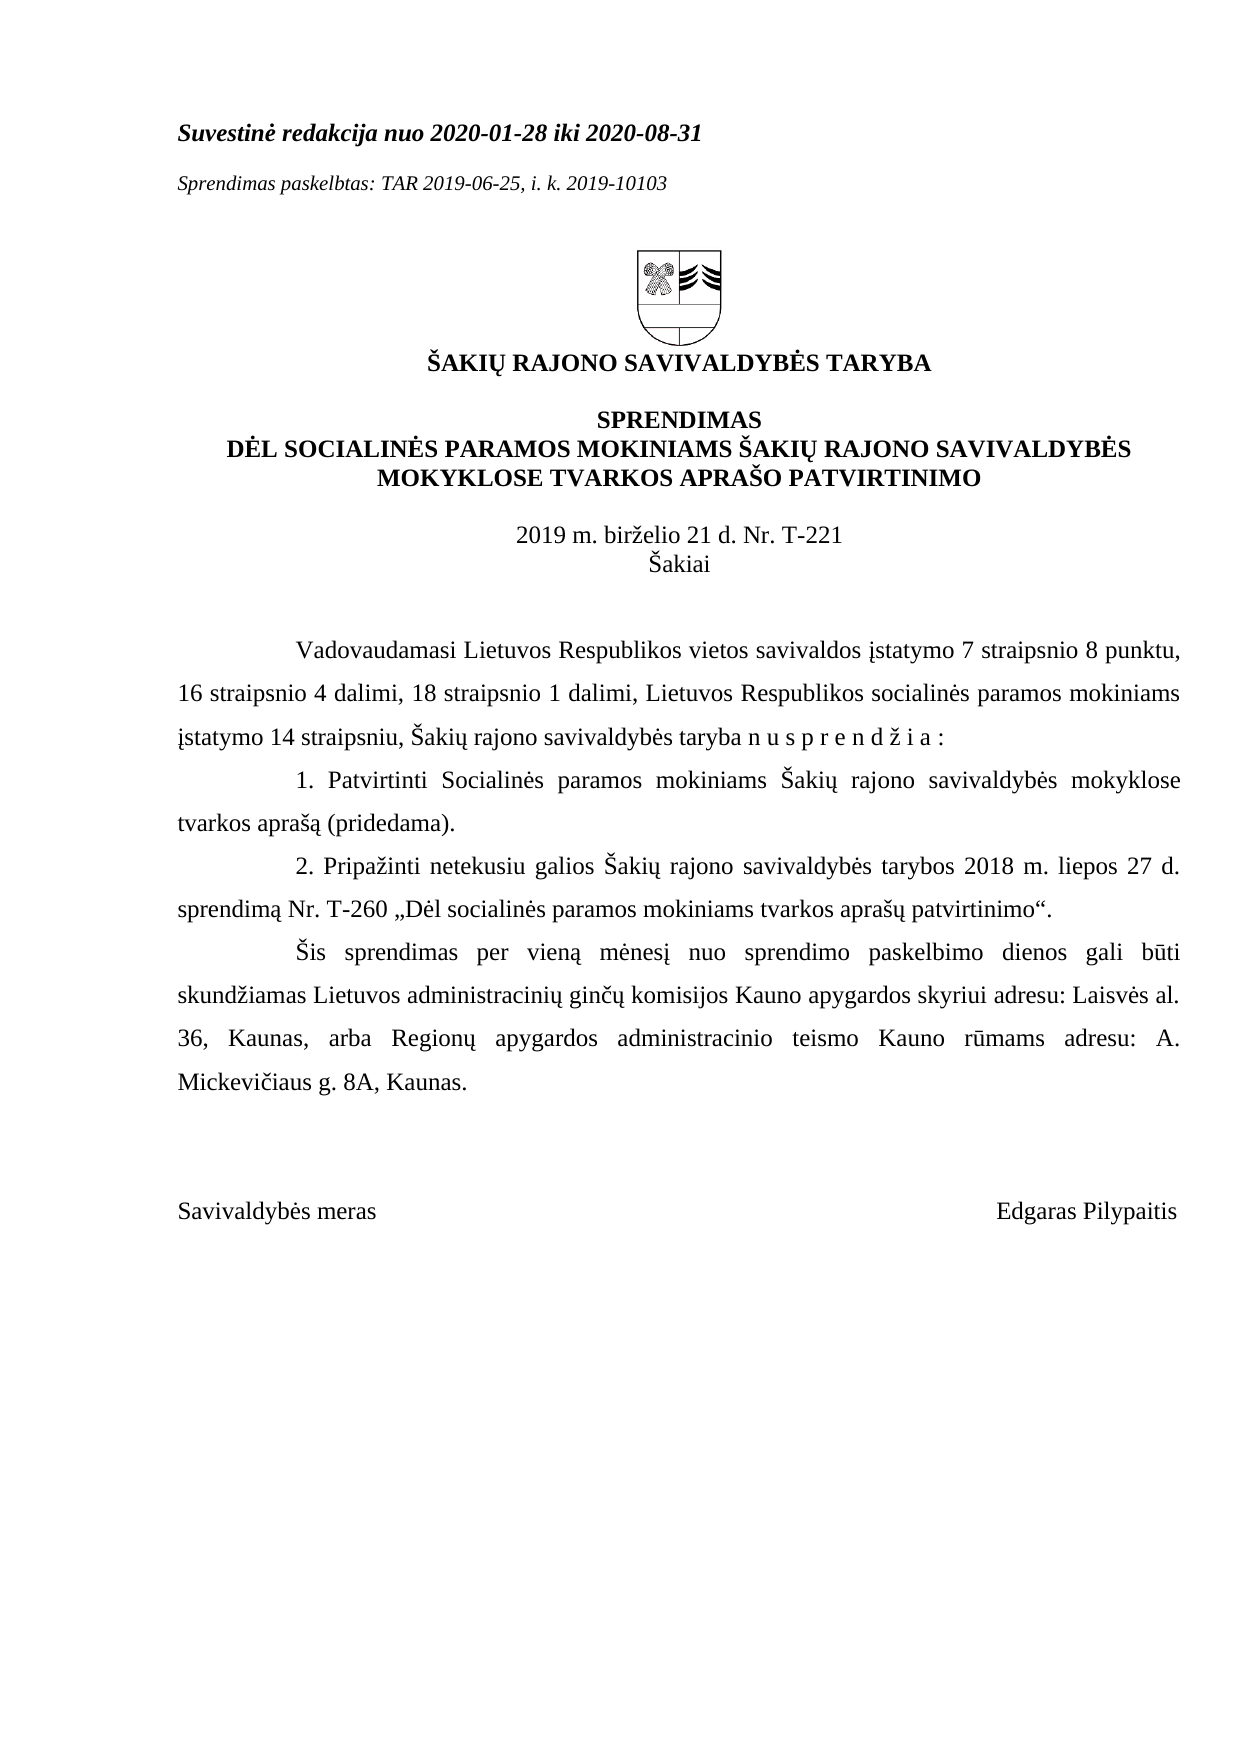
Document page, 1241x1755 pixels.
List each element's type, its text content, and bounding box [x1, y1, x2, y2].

text SPRENDIMAS [177, 405, 1181, 434]
text 2019 m. birželio 21 d. Nr. T-221 [177, 520, 1181, 549]
text ŠAKIŲ RAJONO SAVIVALDYBĖS TARYBA [177, 348, 1181, 377]
text Sprendimas paskelbtas: TAR 2019-06-25, i. k. 2019-10103 [177, 171, 1181, 195]
text 1. Patvirtinti Socialinės paramos mokiniams Šakių rajono savivaldybės mokyklose tvarkos aprašą (pridedama). [177, 765, 1181, 837]
text Suvestinė redakcija nuo 2020-01-28 iki 2020-08-31 [177, 118, 1181, 147]
text DĖL SOCIALINĖS PARAMOS MOKINIAMS ŠAKIŲ RAJONO SAVIVALDYBĖS MOKYKLOSE TVARKOS APRAŠO PATVIRTINIMO [177, 434, 1181, 492]
text Savivaldybės meras Edgaras Pilypaitis [177, 1196, 1181, 1225]
text Vadovaudamasi Lietuvos Respublikos vietos savivaldos įstatymo 7 straipsnio 8 punktu, 16 straipsnio 4 dalimi, 18 straipsnio 1 dalimi, Lietuvos Respublikos socialinės paramos mokiniams įstatymo 14 straipsniu, Šakių rajono savivaldybės taryba nusprendžia: [177, 635, 1181, 750]
text Šis sprendimas per vieną mėnesį nuo sprendimo paskelbimo dienos gali būti skundžiamas Lietuvos administracinių ginčų komisijos Kauno apygardos skyriui adresu: Laisvės al. 36, Kaunas, arba Regionų apygardos administracinio teismo Kauno rūmams adresu: A. Mickevičiaus g. 8A, Kaunas. [177, 937, 1181, 1095]
text Šakiai [177, 549, 1181, 578]
text 2. Pripažinti netekusiu galios Šakių rajono savivaldybės tarybos 2018 m. liepos 27 d. sprendimą Nr. T-260 „Dėl socialinės paramos mokiniams tvarkos aprašų patvirtinimo“. [177, 851, 1181, 923]
